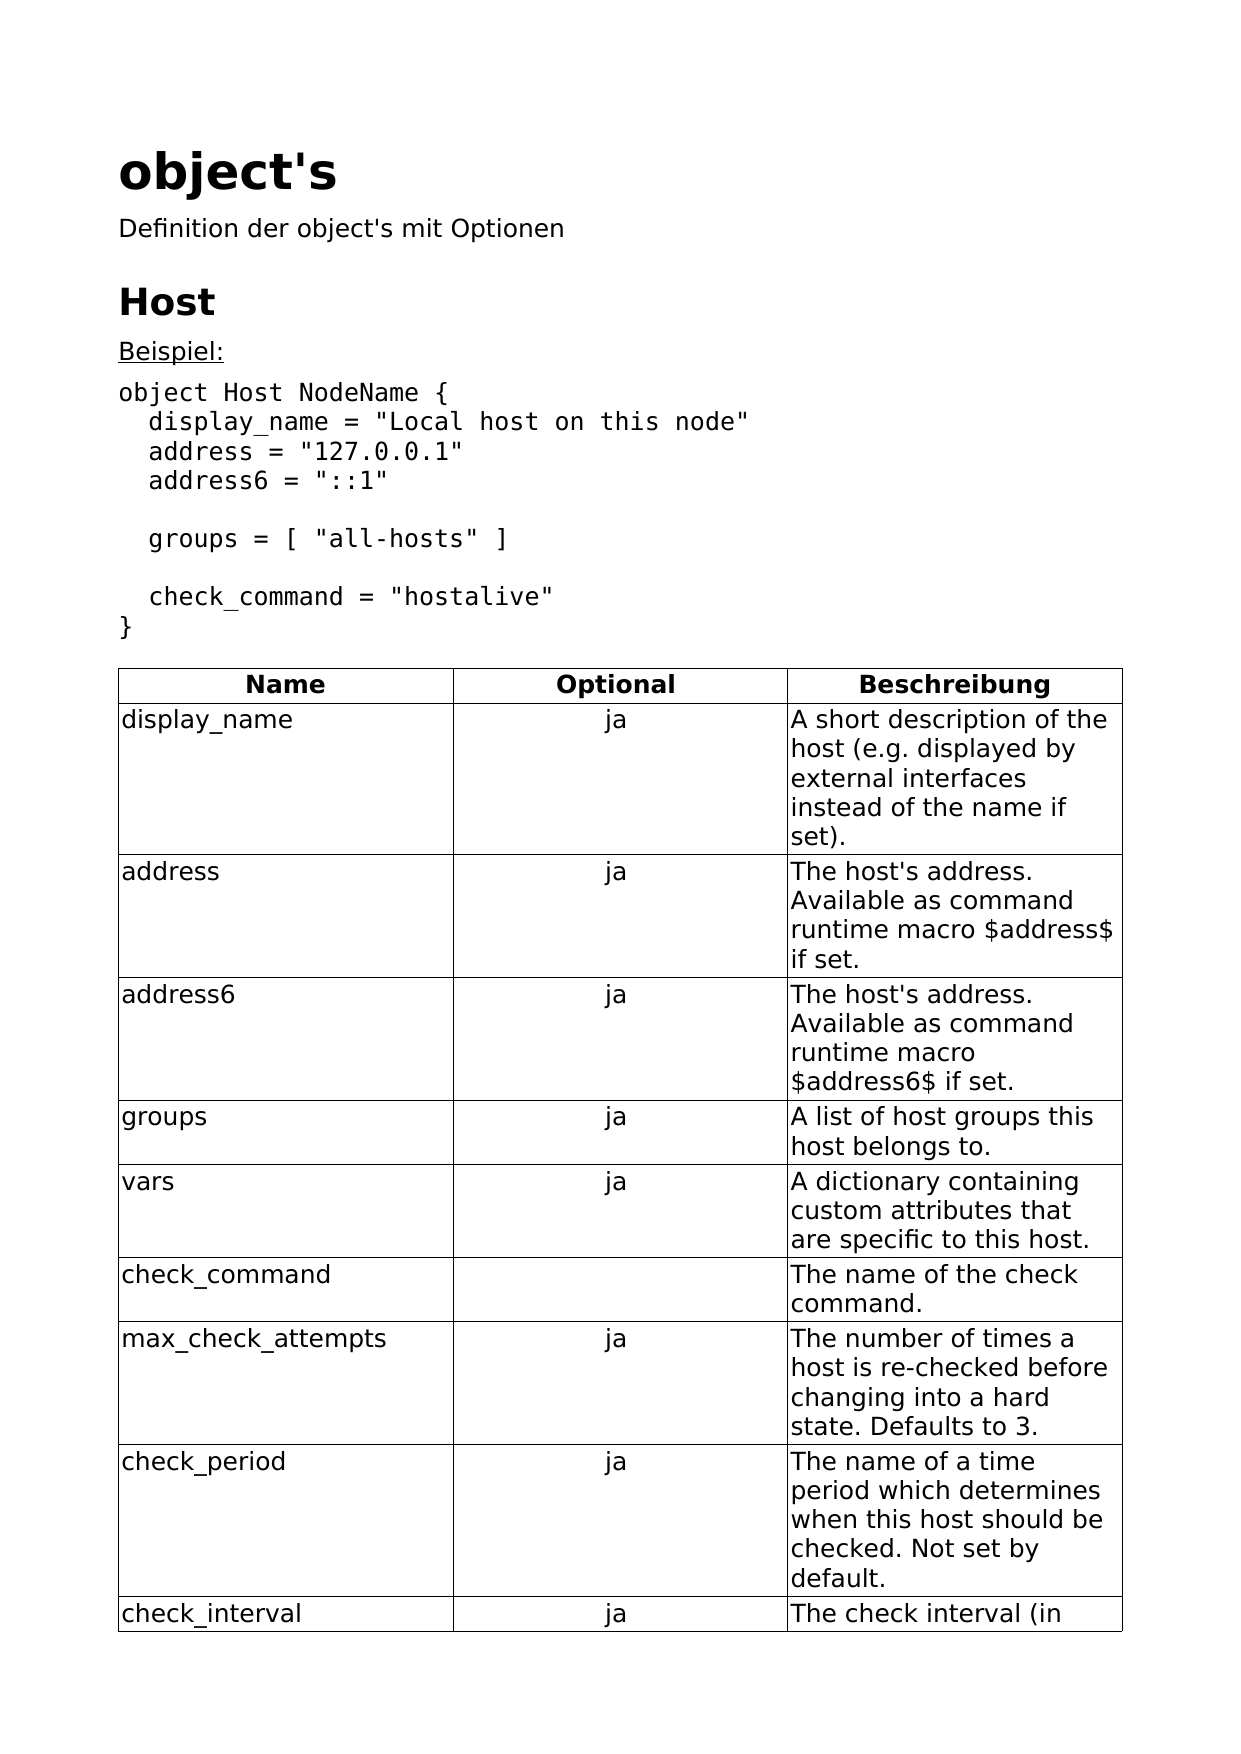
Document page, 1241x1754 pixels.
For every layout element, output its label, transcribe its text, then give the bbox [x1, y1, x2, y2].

table_cell ja [454, 855, 787, 977]
table_header Optional [454, 669, 787, 702]
table_cell A short description of the host (e.g. displayed by external interfaces instead of the name if set). [788, 704, 1122, 854]
table_cell [454, 1258, 787, 1321]
table_cell check_period [119, 1445, 453, 1596]
table_cell A list of host groups this host belongs to. [788, 1101, 1122, 1164]
table_cell max_check_attempts [119, 1322, 453, 1444]
table_cell The name of the check command. [788, 1258, 1122, 1321]
table_cell The name of a time period which determines when this host should be checked. Not set by default. [788, 1445, 1122, 1596]
table_cell ja [454, 1597, 787, 1631]
table_cell display_name [119, 704, 453, 854]
subtitle object's [118, 143, 1122, 201]
table_cell ja [454, 978, 787, 1099]
text Beispiel: [118, 337, 1122, 366]
table_cell ja [454, 1101, 787, 1164]
table_cell address [119, 855, 453, 977]
table_cell ja [454, 1445, 787, 1596]
text object Host NodeName { display_name = "Local host on this node" address = "127.0.0.1" address6 = "::1" groups = [ "all-hosts" ] check_command = "hostalive" } [118, 378, 1122, 641]
table_cell ja [454, 1322, 787, 1444]
table_header Beschreibung [788, 669, 1122, 702]
table_cell vars [119, 1165, 453, 1257]
table_cell check_interval [119, 1597, 453, 1631]
table_cell The check interval (in [788, 1597, 1122, 1631]
table_cell The number of times a host is re-checked before changing into a hard state. Defaults to 3. [788, 1322, 1122, 1444]
subtitle Host [118, 281, 1122, 324]
table_cell A dictionary containing custom attributes that are specific to this host. [788, 1165, 1122, 1257]
table_cell The host's address. Available as command runtime macro $address6$ if set. [788, 978, 1122, 1099]
table_cell address6 [119, 978, 453, 1099]
table_cell ja [454, 1165, 787, 1257]
table_cell The host's address. Available as command runtime macro $address$ if set. [788, 855, 1122, 977]
table_cell check_command [119, 1258, 453, 1321]
text Definition der object's mit Optionen [118, 214, 1122, 243]
table_header Name [119, 669, 453, 702]
table_cell groups [119, 1101, 453, 1164]
table_cell ja [454, 704, 787, 854]
